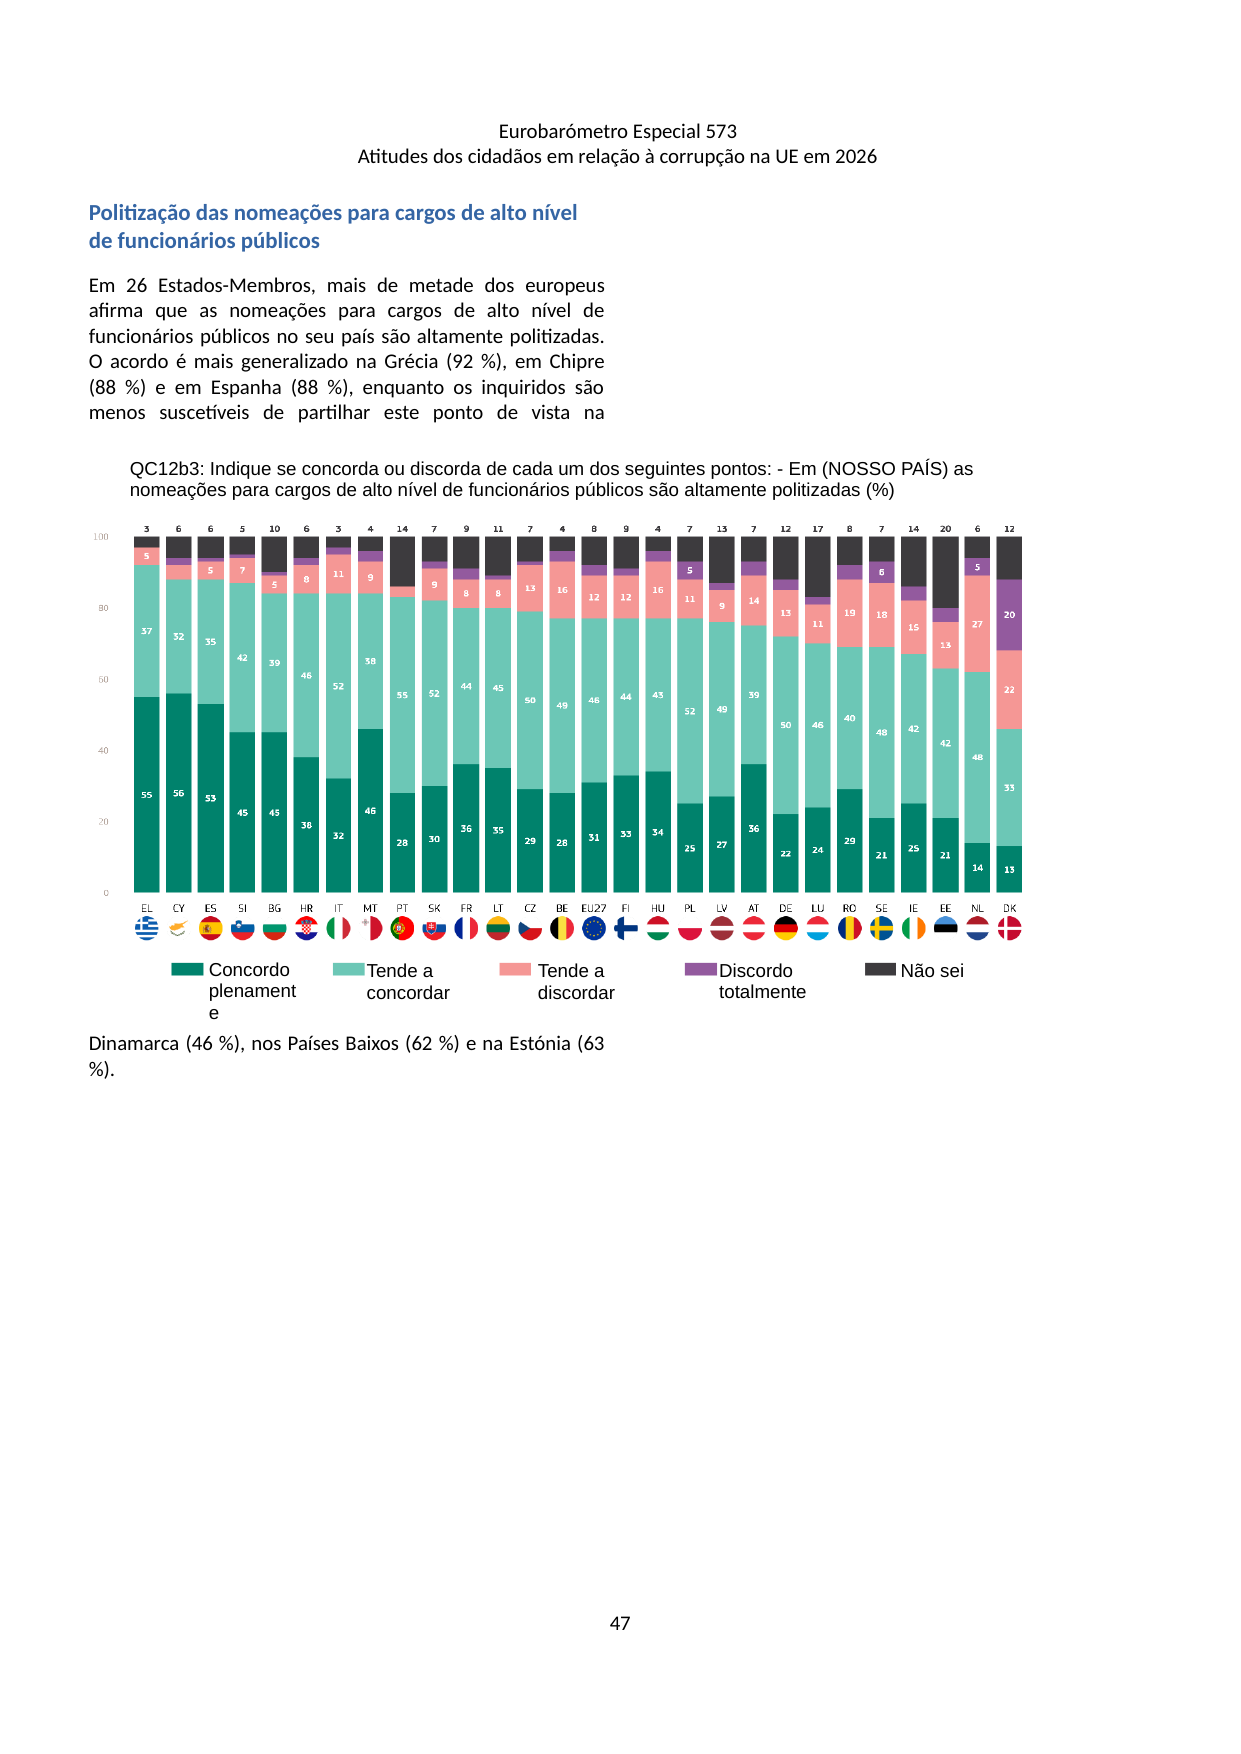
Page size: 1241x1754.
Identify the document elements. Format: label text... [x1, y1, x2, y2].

picture [88, 515, 1029, 946]
picture [255, 967, 260, 975]
picture [282, 967, 287, 975]
picture [758, 968, 763, 976]
text Em 26 Estados-Membros, mais de metade dos europeus afirma que as nomeações para cargos de alto nível de funcionários públicos no seu país são altamente politizadas. O acordo é mais generalizado na Grécia (92 %), em Chipre (88 %) e em Espanha (88 %), enquanto os inquiridos são menos suscetíveis de partilhar este ponto de vista na Dinamarca (46 %), nos Países Baixos (62 %) e na Estónia (63 %). [88, 946, 605, 1081]
text Politização das nomeações para cargos de alto nível de funcionários públicos [88, 198, 605, 254]
picture [225, 967, 230, 975]
picture [785, 968, 790, 976]
picture [168, 958, 896, 976]
text Em 26 Estados-Membros, mais de metade dos europeus afirma que as nomeações para cargos de alto nível de funcionários públicos no seu país são altamente politizadas. O acordo é mais generalizado na Grécia (92 %), em Chipre (88 %) e em Espanha (88 %), enquanto os inquiridos são menos suscetíveis de partilhar este ponto de vista na Dinamarca (46 %), nos Países Baixos (62 %) e na Estónia (63 %). [88, 272, 605, 515]
picture [722, 966, 730, 976]
